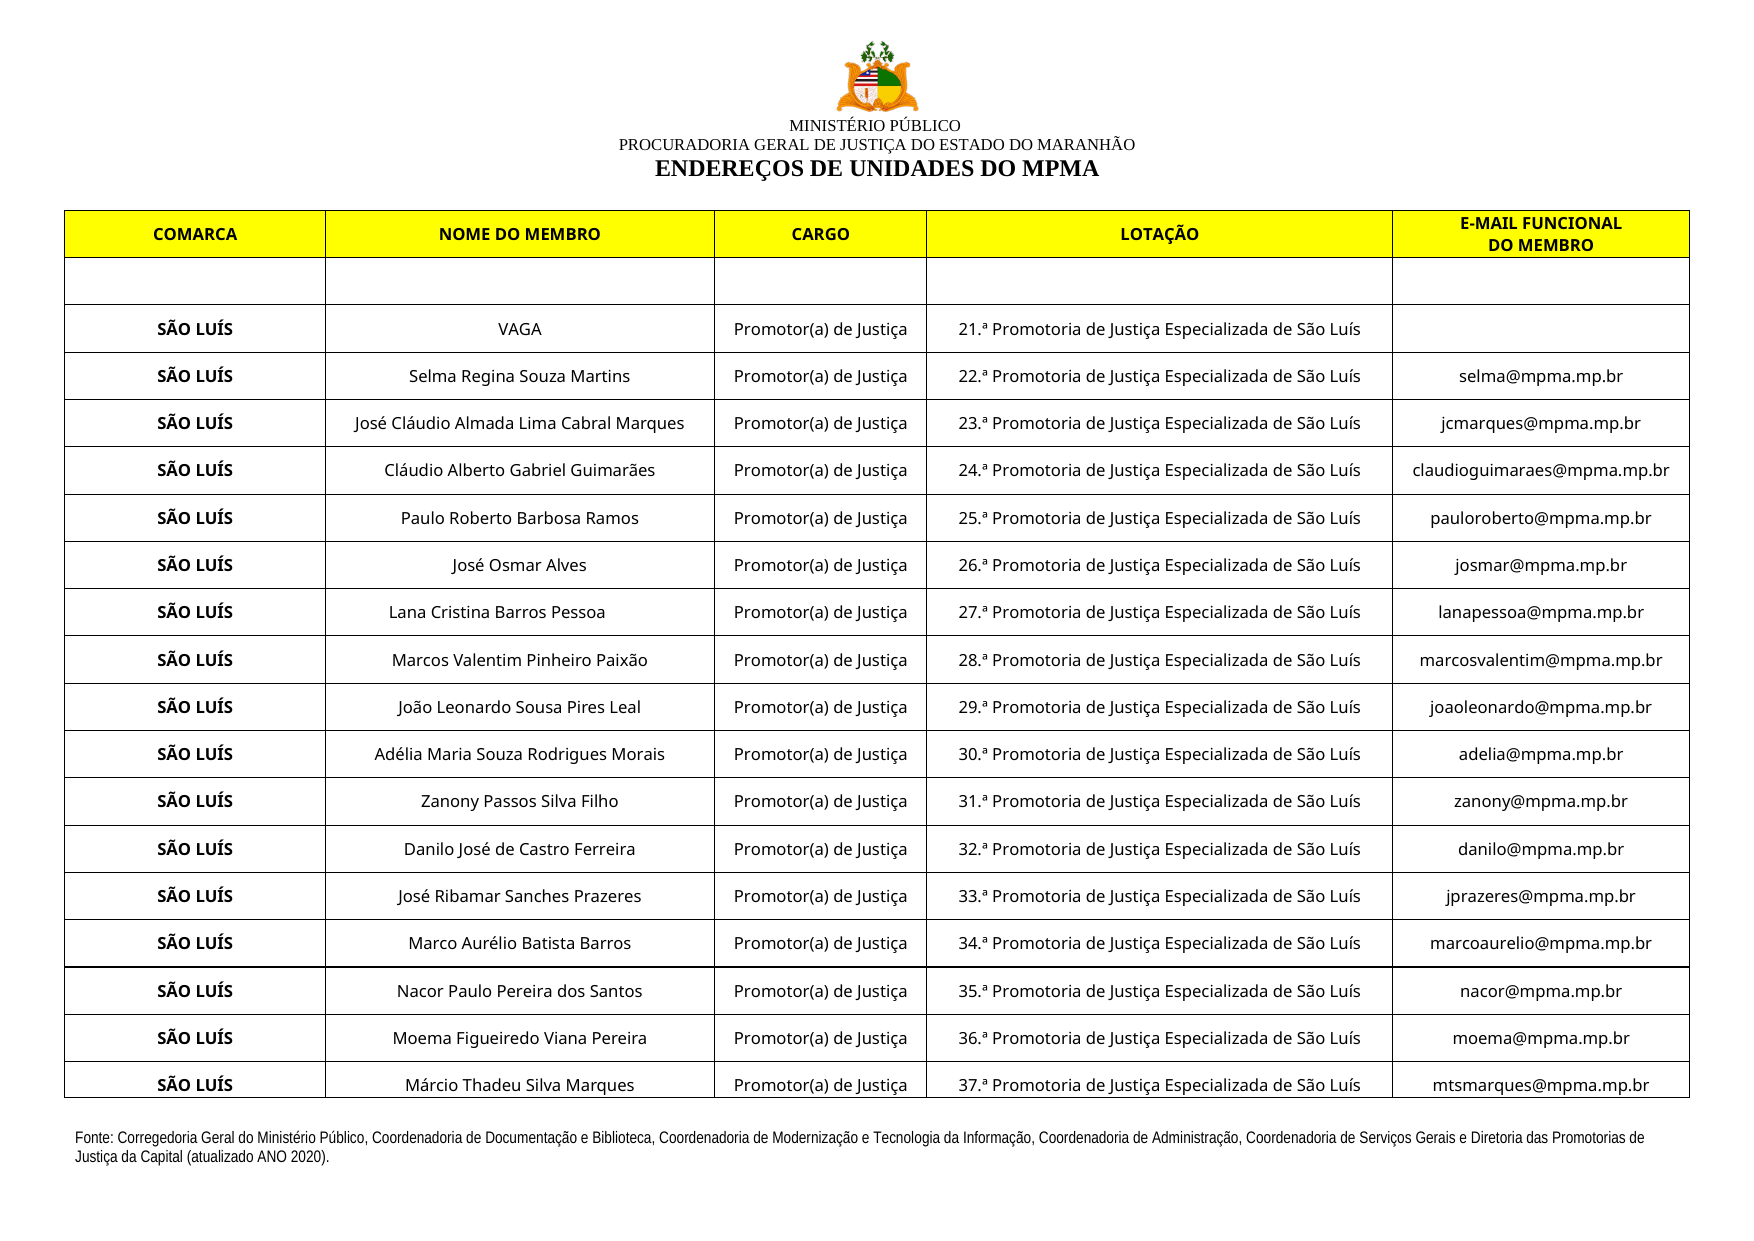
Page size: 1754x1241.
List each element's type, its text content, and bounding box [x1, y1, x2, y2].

table_cell José Ribamar Sanches Prazeres [326, 873, 714, 919]
table_cell Promotor(a) de Justiça [715, 731, 926, 777]
table_cell SÃO LUÍS [65, 447, 325, 493]
table_cell pauloroberto@mpma.mp.br [1393, 495, 1689, 541]
table_cell [65, 258, 325, 304]
table_header CARGO [715, 211, 926, 257]
table_cell SÃO LUÍS [65, 400, 325, 446]
table_cell Promotor(a) de Justiça [715, 1062, 926, 1097]
table_cell SÃO LUÍS [65, 1062, 325, 1097]
table_cell Promotor(a) de Justiça [715, 968, 926, 1014]
table_cell João Leonardo Sousa Pires Leal [326, 684, 714, 730]
table_cell Danilo José de Castro Ferreira [326, 826, 714, 872]
table_cell SÃO LUÍS [65, 873, 325, 919]
table_header E-MAIL FUNCIONAL DO MEMBRO [1393, 211, 1689, 257]
table_cell jcmarques@mpma.mp.br [1393, 400, 1689, 446]
table_cell adelia@mpma.mp.br [1393, 731, 1689, 777]
table_cell SÃO LUÍS [65, 920, 325, 966]
table_header NOME DO MEMBRO [326, 211, 714, 257]
table_cell Márcio Thadeu Silva Marques [326, 1062, 714, 1097]
table_cell Zanony Passos Silva Filho [326, 778, 714, 824]
table_cell 37.ª Promotoria de Justiça Especializada de São Luís [927, 1062, 1392, 1097]
table_cell [1393, 258, 1689, 304]
table_cell 27.ª Promotoria de Justiça Especializada de São Luís [927, 589, 1392, 635]
table_cell Promotor(a) de Justiça [715, 589, 926, 635]
table_cell Promotor(a) de Justiça [715, 636, 926, 683]
table_cell Marco Aurélio Batista Barros [326, 920, 714, 966]
table_cell Promotor(a) de Justiça [715, 920, 926, 966]
table_cell Nacor Paulo Pereira dos Santos [326, 968, 714, 1014]
table_cell Promotor(a) de Justiça [715, 826, 926, 872]
table_cell José Osmar Alves [326, 542, 714, 588]
table_cell 36.ª Promotoria de Justiça Especializada de São Luís [927, 1015, 1392, 1061]
table_cell Promotor(a) de Justiça [715, 305, 926, 352]
table_cell danilo@mpma.mp.br [1393, 826, 1689, 872]
table_cell jprazeres@mpma.mp.br [1393, 873, 1689, 919]
table_cell SÃO LUÍS [65, 636, 325, 683]
table_cell [715, 258, 926, 304]
table_cell 22.ª Promotoria de Justiça Especializada de São Luís [927, 353, 1392, 399]
table_cell Promotor(a) de Justiça [715, 447, 926, 493]
table_cell SÃO LUÍS [65, 542, 325, 588]
table_cell [326, 258, 714, 304]
table_cell josmar@mpma.mp.br [1393, 542, 1689, 588]
table_cell marcoaurelio@mpma.mp.br [1393, 920, 1689, 966]
picture [834, 39, 920, 116]
table_cell SÃO LUÍS [65, 731, 325, 777]
table_cell Cláudio Alberto Gabriel Guimarães [326, 447, 714, 493]
table_cell Marcos Valentim Pinheiro Paixão [326, 636, 714, 683]
table_cell joaoleonardo@mpma.mp.br [1393, 684, 1689, 730]
table_cell 30.ª Promotoria de Justiça Especializada de São Luís [927, 731, 1392, 777]
table_cell 25.ª Promotoria de Justiça Especializada de São Luís [927, 495, 1392, 541]
table_cell 35.ª Promotoria de Justiça Especializada de São Luís [927, 968, 1392, 1014]
table_cell [1393, 305, 1689, 352]
table_cell Lana Cristina Barros Pessoa [326, 589, 714, 635]
table_cell SÃO LUÍS [65, 1015, 325, 1061]
table_cell SÃO LUÍS [65, 684, 325, 730]
table_cell Moema Figueiredo Viana Pereira [326, 1015, 714, 1061]
table_cell [927, 258, 1392, 304]
table_cell 28.ª Promotoria de Justiça Especializada de São Luís [927, 636, 1392, 683]
table_cell 34.ª Promotoria de Justiça Especializada de São Luís [927, 920, 1392, 966]
table_cell 24.ª Promotoria de Justiça Especializada de São Luís [927, 447, 1392, 493]
table_header LOTAÇÃO [927, 211, 1392, 257]
table_cell Promotor(a) de Justiça [715, 873, 926, 919]
table_cell 32.ª Promotoria de Justiça Especializada de São Luís [927, 826, 1392, 872]
table_cell 21.ª Promotoria de Justiça Especializada de São Luís [927, 305, 1392, 352]
table_header COMARCA [65, 211, 325, 257]
table_cell 23.ª Promotoria de Justiça Especializada de São Luís [927, 400, 1392, 446]
table_cell Paulo Roberto Barbosa Ramos [326, 495, 714, 541]
table_cell claudioguimaraes@mpma.mp.br [1393, 447, 1689, 493]
table_cell Promotor(a) de Justiça [715, 353, 926, 399]
table_cell SÃO LUÍS [65, 495, 325, 541]
table_cell Selma Regina Souza Martins [326, 353, 714, 399]
table_cell VAGA [326, 305, 714, 352]
table_cell 33.ª Promotoria de Justiça Especializada de São Luís [927, 873, 1392, 919]
table_cell José Cláudio Almada Lima Cabral Marques [326, 400, 714, 446]
table_cell nacor@mpma.mp.br [1393, 968, 1689, 1014]
table_cell Promotor(a) de Justiça [715, 495, 926, 541]
table_cell 29.ª Promotoria de Justiça Especializada de São Luís [927, 684, 1392, 730]
table_cell moema@mpma.mp.br [1393, 1015, 1689, 1061]
table_cell SÃO LUÍS [65, 778, 325, 824]
table_cell 31.ª Promotoria de Justiça Especializada de São Luís [927, 778, 1392, 824]
table_cell Promotor(a) de Justiça [715, 684, 926, 730]
table_cell Promotor(a) de Justiça [715, 400, 926, 446]
table_cell Adélia Maria Souza Rodrigues Morais [326, 731, 714, 777]
table_cell SÃO LUÍS [65, 305, 325, 352]
table_cell mtsmarques@mpma.mp.br [1393, 1062, 1689, 1097]
table_cell SÃO LUÍS [65, 968, 325, 1014]
table_cell selma@mpma.mp.br [1393, 353, 1689, 399]
table_cell 26.ª Promotoria de Justiça Especializada de São Luís [927, 542, 1392, 588]
table_cell Promotor(a) de Justiça [715, 778, 926, 824]
table_cell lanapessoa@mpma.mp.br [1393, 589, 1689, 635]
table_cell SÃO LUÍS [65, 826, 325, 872]
table_cell Promotor(a) de Justiça [715, 1015, 926, 1061]
table_cell SÃO LUÍS [65, 353, 325, 399]
table_cell marcosvalentim@mpma.mp.br [1393, 636, 1689, 683]
table_cell SÃO LUÍS [65, 589, 325, 635]
table_cell zanony@mpma.mp.br [1393, 778, 1689, 824]
table_cell Promotor(a) de Justiça [715, 542, 926, 588]
